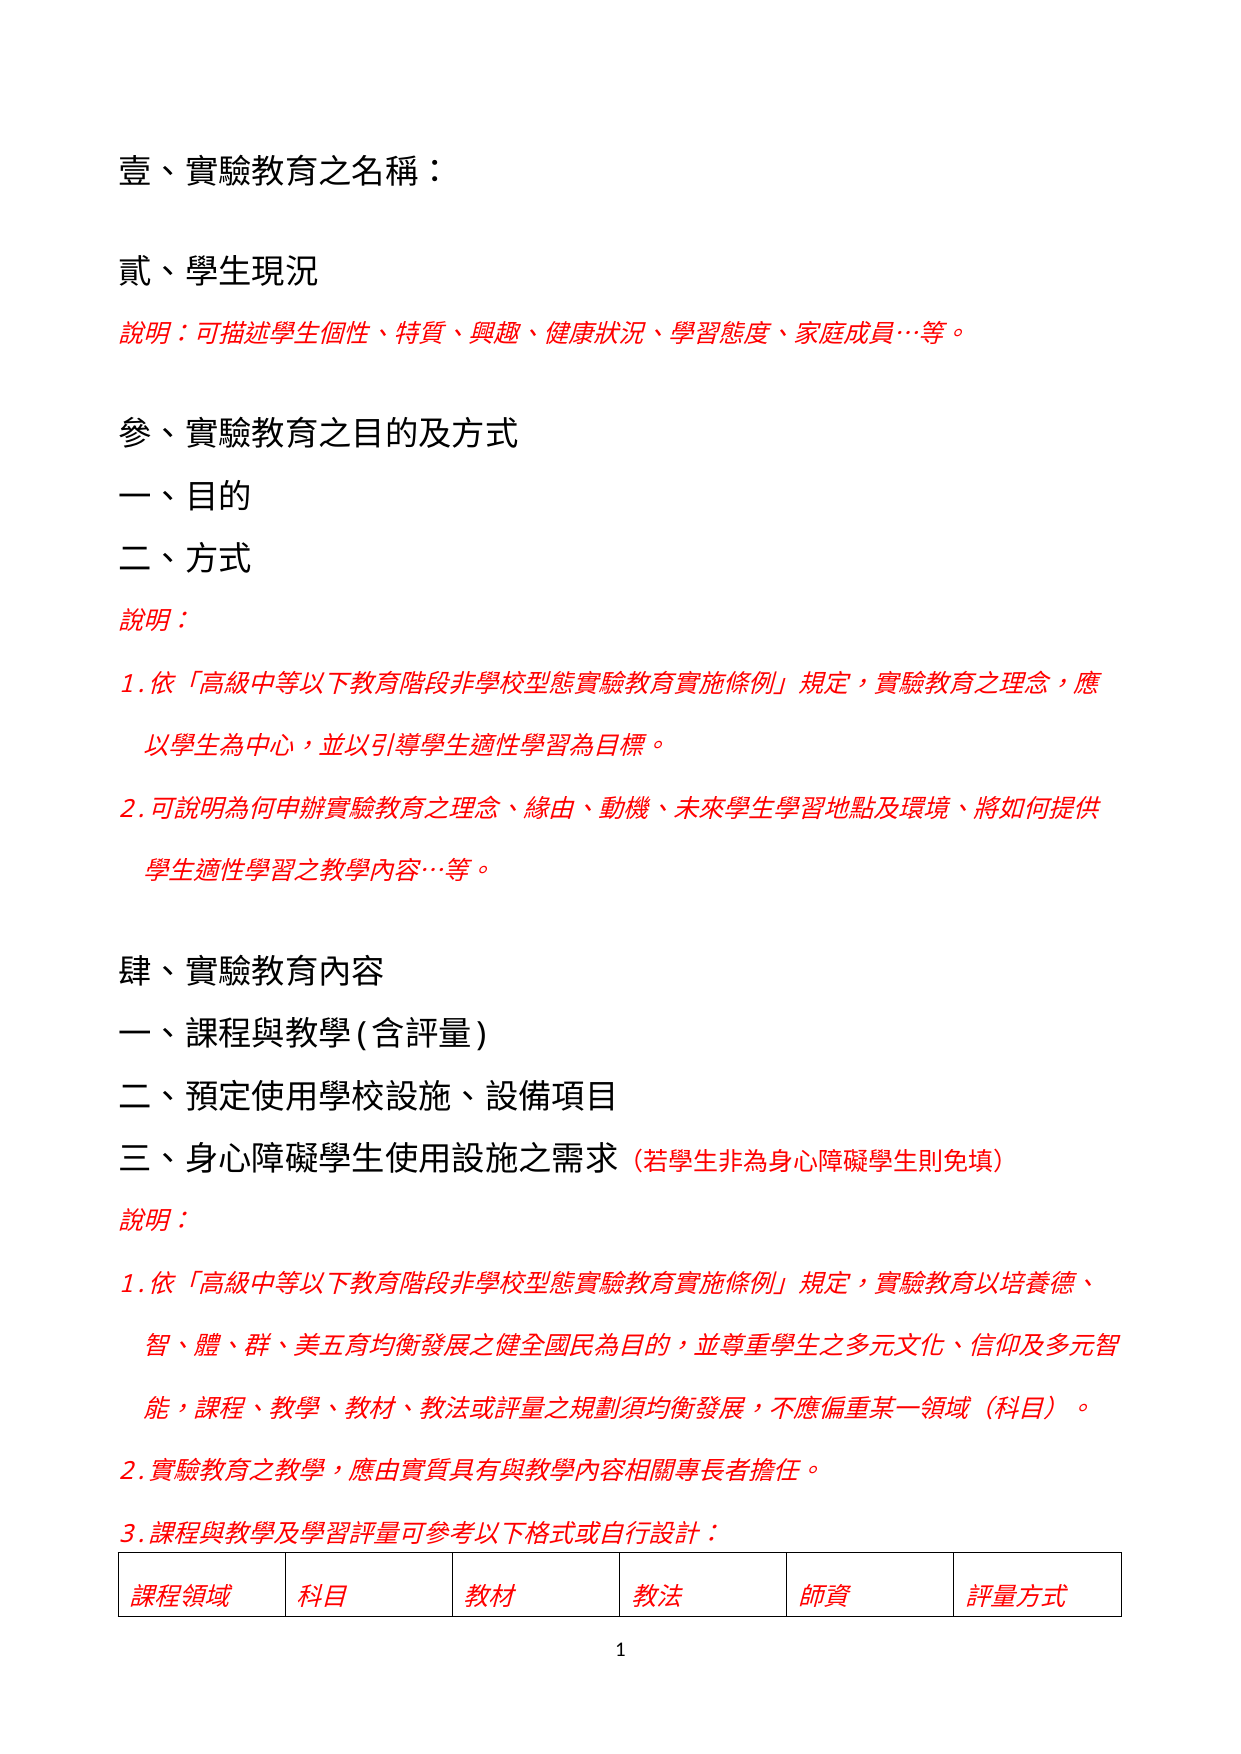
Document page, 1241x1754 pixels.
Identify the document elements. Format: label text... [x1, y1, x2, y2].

text 3.課程與教學及學習評量可參考以下格式或自行設計： [118, 1489, 1122, 1552]
text 說明： [118, 1177, 1122, 1239]
table_header 教材 [453, 1553, 619, 1616]
text 一、目的 [118, 452, 1122, 514]
text 二、方式 [118, 514, 1122, 577]
text 參、實驗教育之目的及方式 [118, 389, 1122, 452]
text 貳、學生現況 [118, 227, 1122, 289]
text 肆、實驗教育內容 [118, 927, 1122, 989]
text 壹、實驗教育之名稱： [118, 127, 1122, 189]
text 一、課程與教學(含評量) [118, 989, 1122, 1052]
table_header 評量方式 [954, 1553, 1121, 1616]
text 三、身心障礙學生使用設施之需求（若學生非為身心障礙學生則免填） [118, 1114, 1122, 1177]
text 2.實驗教育之教學，應由實質具有與教學內容相關專長者擔任。 [118, 1427, 1122, 1489]
text 1.依「高級中等以下教育階段非學校型態實驗教育實施條例」規定，實驗教育之理念，應以學生為中心，並以引導學生適性學習為目標。 [118, 639, 1122, 764]
text 說明：可描述學生個性、特質、興趣、健康狀況、學習態度、家庭成員…等。 [118, 289, 1122, 352]
table_header 教法 [620, 1553, 786, 1616]
table_header 師資 [787, 1553, 953, 1616]
text 2.可說明為何申辦實驗教育之理念、緣由、動機、未來學生學習地點及環境、將如何提供學生適性學習之教學內容…等。 [118, 764, 1122, 889]
text 二、預定使用學校設施、設備項目 [118, 1052, 1122, 1114]
text 1.依「高級中等以下教育階段非學校型態實驗教育實施條例」規定，實驗教育以培養德、智、體、群、美五育均衡發展之健全國民為目的，並尊重學生之多元文化、信仰及多元智能，課程、教學、教材、教法或評量之規劃須均衡發展，不應偏重某一領域（科目）。 [118, 1239, 1122, 1427]
table_header 科目 [286, 1553, 452, 1616]
table_header 課程領域 [119, 1553, 285, 1616]
text 說明： [118, 577, 1122, 639]
